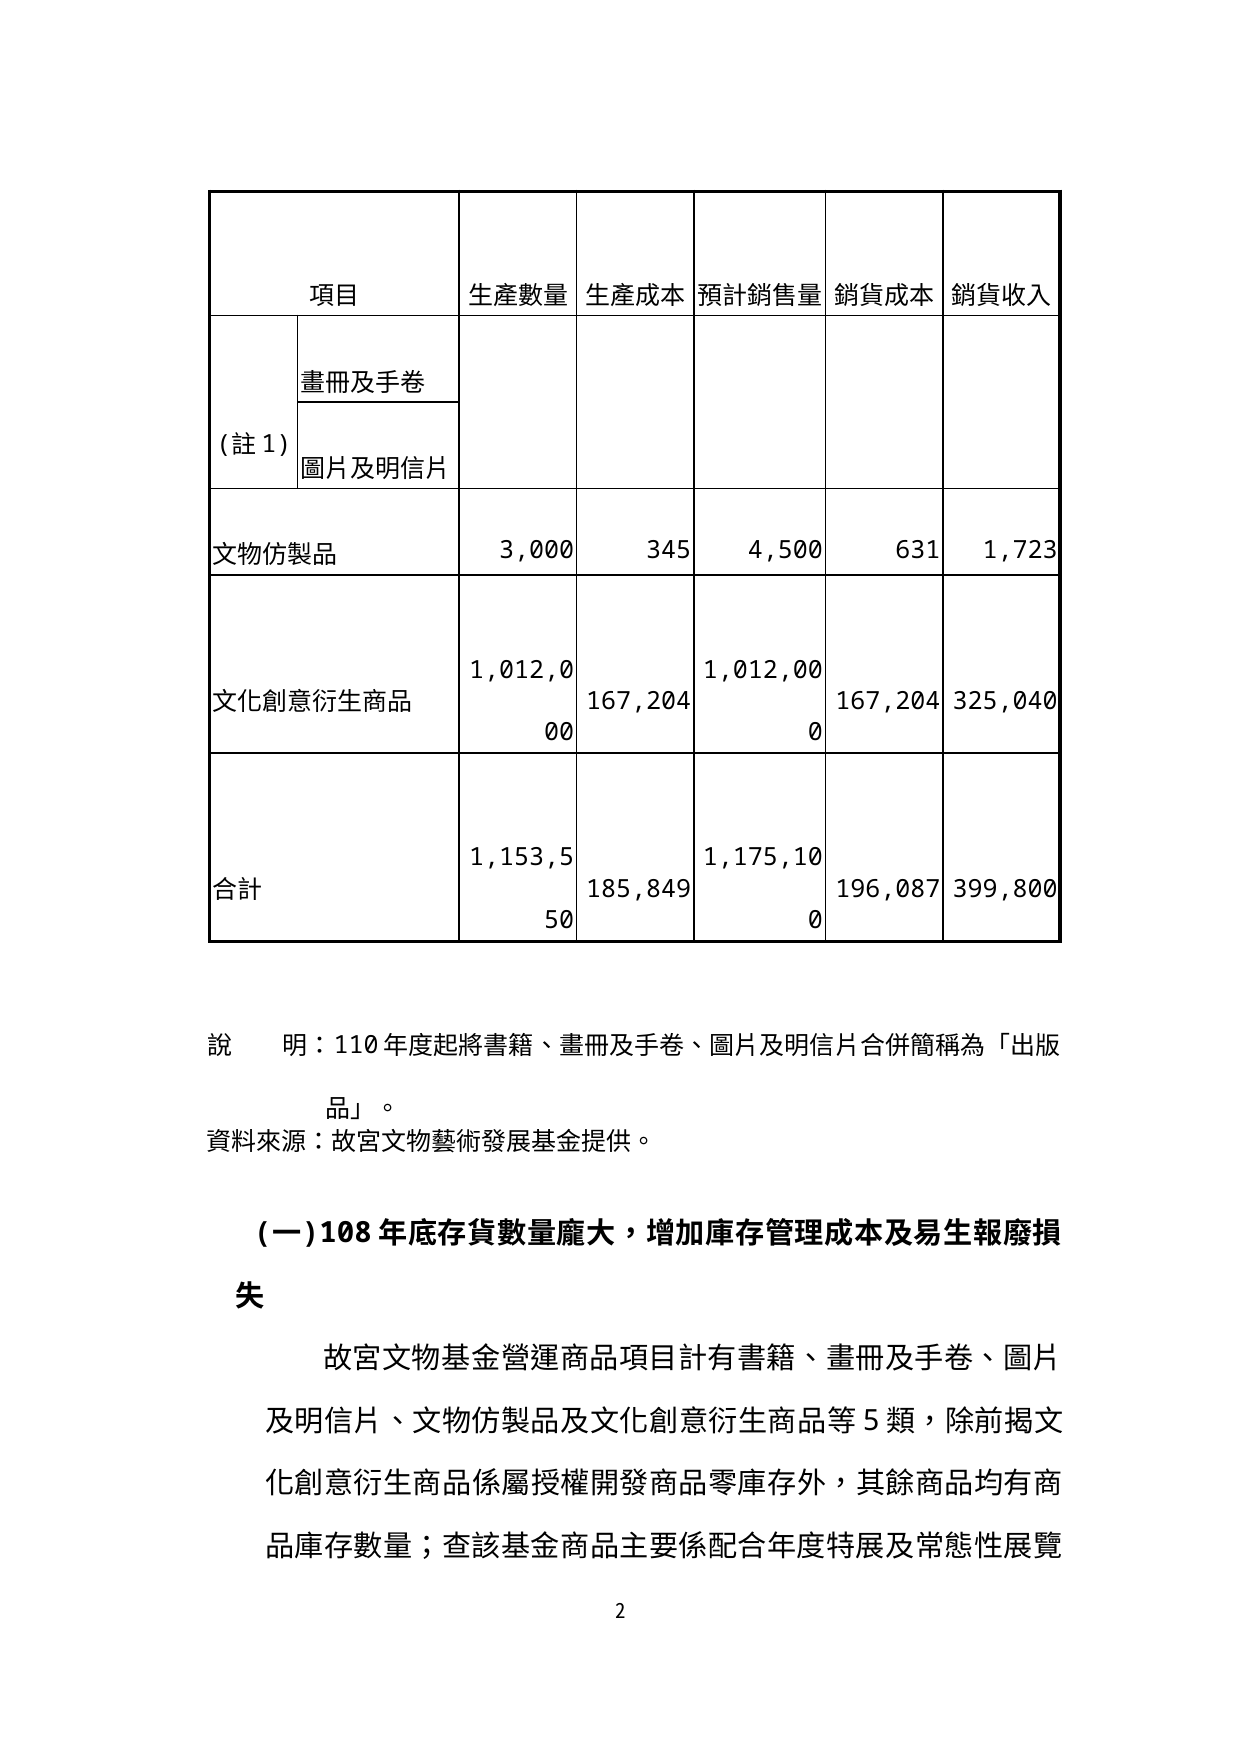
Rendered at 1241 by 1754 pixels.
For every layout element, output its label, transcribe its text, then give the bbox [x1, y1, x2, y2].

table_cell 167,204 [577, 576, 693, 752]
table_cell 圖片及明信片 [298, 403, 458, 487]
table_cell 325,040 [944, 576, 1058, 752]
table_header 項目 [211, 193, 458, 314]
table_cell 167,204 [826, 576, 942, 752]
table_cell 1,153,550 [460, 754, 576, 939]
table_header 銷貨收入 [944, 193, 1058, 314]
table_cell 1,012,000 [695, 576, 825, 752]
table_cell 文化創意衍生商品 [211, 576, 458, 752]
table_cell 4,500 [695, 489, 825, 574]
table_cell (註1) [211, 316, 297, 487]
table_cell [826, 316, 942, 487]
table_cell 文物仿製品 [211, 489, 458, 574]
table_cell 345 [577, 489, 693, 574]
table_cell 185,849 [577, 754, 693, 939]
table_cell 3,000 [460, 489, 576, 574]
table_header 生產數量 [460, 193, 576, 314]
table_cell 1,723 [944, 489, 1058, 574]
text 資料來源：故宮文物藝術發展基金提供。 [206, 1127, 1063, 1156]
table_cell 196,087 [826, 754, 942, 939]
table_cell [695, 316, 825, 487]
text 故宮文物基金營運商品項目計有書籍、畫冊及手卷、圖片及明信片、文物仿製品及文化創意衍生商品等5類，除前揭文化創意衍生商品係屬授權開發商品零庫存外，其餘商品均有商品庫存數量；查該基金商品主要係配合年度特展及常態性展覽 [265, 1314, 1063, 1564]
table_cell [944, 316, 1058, 487]
text (一)108年底存貨數量龐大，增加庫存管理成本及易生報廢損失 [236, 1189, 1063, 1314]
text 說 明：110年度起將書籍、畫冊及手卷、圖片及明信片合併簡稱為「出版品」。 [207, 1002, 1063, 1127]
table_cell 1,175,100 [695, 754, 825, 939]
table_cell 631 [826, 489, 942, 574]
table_cell [460, 316, 576, 487]
table_cell 399,800 [944, 754, 1058, 939]
table_header 生產成本 [577, 193, 693, 314]
table_header 預計銷售量 [695, 193, 825, 314]
table_header 銷貨成本 [826, 193, 942, 314]
table_cell 合計 [211, 754, 458, 939]
table_cell 1,012,000 [460, 576, 576, 752]
table_cell 畫冊及手卷 [298, 316, 458, 401]
table_cell [577, 316, 693, 487]
